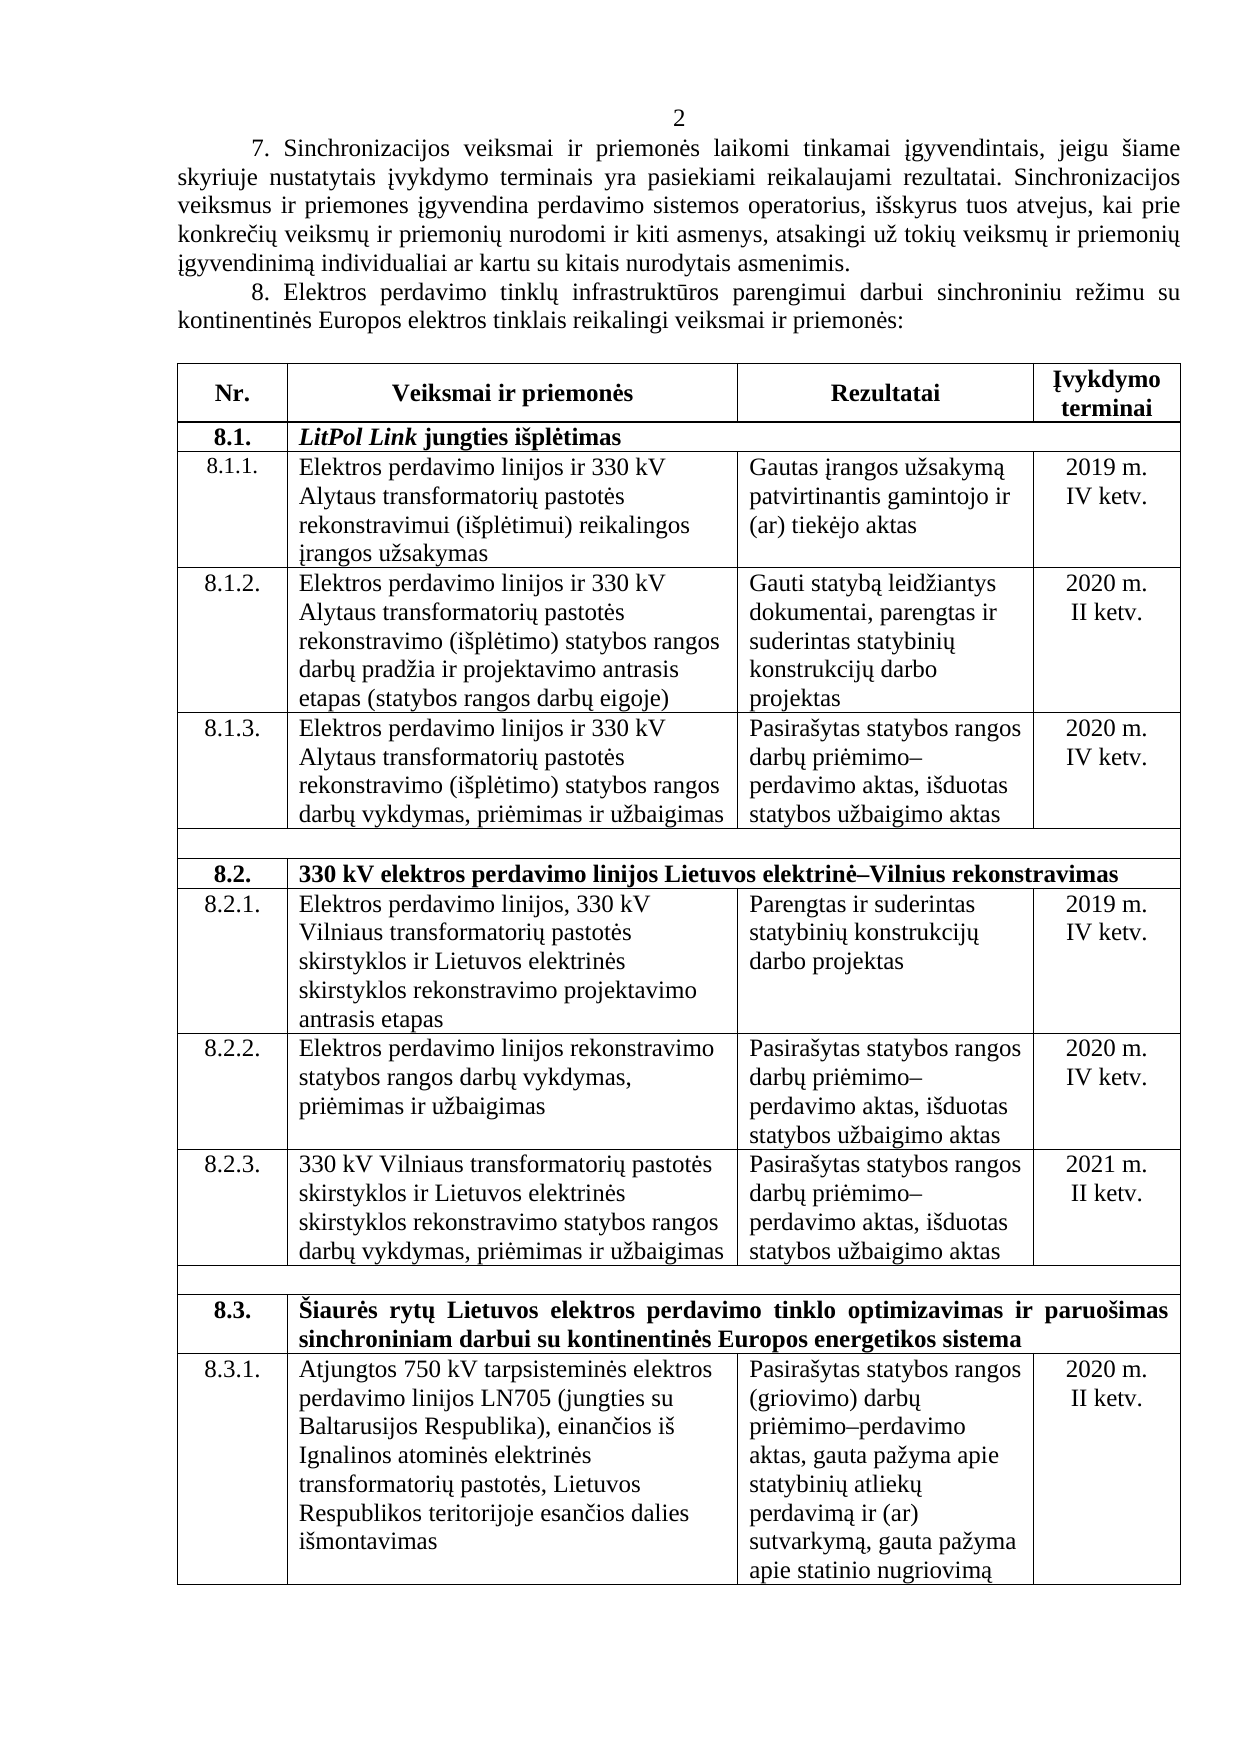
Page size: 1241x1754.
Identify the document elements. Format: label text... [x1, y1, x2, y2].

table_header Veiksmai ir priemonės [288, 364, 737, 421]
table_cell 2020 m. IV ketv. [1034, 1034, 1180, 1148]
table_cell 8.2.2. [178, 1034, 287, 1148]
table_cell Šiaurės rytų Lietuvos elektros perdavimo tinklo optimizavimas ir paruošimas sinchroniniam darbui su kontinentinės Europos energetikos sistema [288, 1295, 1180, 1353]
table_cell LitPol Link jungties išplėtimas [288, 423, 1180, 451]
table_cell 330 kV Vilniaus transformatorių pastotės skirstyklos ir Lietuvos elektrinės skirstyklos rekonstravimo statybos rangos darbų vykdymas, priėmimas ir užbaigimas [288, 1150, 737, 1264]
table_cell Elektros perdavimo linijos ir 330 kV Alytaus transformatorių pastotės rekonstravimo (išplėtimo) statybos rangos darbų vykdymas, priėmimas ir užbaigimas [288, 713, 737, 828]
table_cell 2020 m. IV ketv. [1034, 713, 1180, 828]
table_cell 8.1.2. [178, 568, 287, 712]
table_cell Elektros perdavimo linijos ir 330 kV Alytaus transformatorių pastotės rekonstravimui (išplėtimui) reikalingos įrangos užsakymas [288, 452, 737, 567]
table_cell 2019 m. IV ketv. [1034, 889, 1180, 1032]
table_cell 2019 m. IV ketv. [1034, 452, 1180, 567]
table_cell 2020 m. II ketv. [1034, 1354, 1180, 1584]
table_cell [178, 1266, 1180, 1294]
table_header Rezultatai [738, 364, 1033, 421]
table_cell Pasirašytas statybos rangos darbų priėmimo–perdavimo aktas, išduotas statybos užbaigimo aktas [738, 1034, 1033, 1148]
table_cell 8.2.1. [178, 889, 287, 1032]
table_cell Parengtas ir suderintas statybinių konstrukcijų darbo projektas [738, 889, 1033, 1032]
table_cell Pasirašytas statybos rangos darbų priėmimo–perdavimo aktas, išduotas statybos užbaigimo aktas [738, 713, 1033, 828]
table_cell Atjungtos 750 kV tarpsisteminės elektros perdavimo linijos LN705 (jungties su Baltarusijos Respublika), einančios iš Ignalinos atominės elektrinės transformatorių pastotės, Lietuvos Respublikos teritorijoje esančios dalies išmontavimas [288, 1354, 737, 1584]
table_cell [178, 829, 1180, 858]
table_cell Gauti statybą leidžiantys dokumentai, parengtas ir suderintas statybinių konstrukcijų darbo projektas [738, 568, 1033, 712]
table_cell 8.1.1. [178, 452, 287, 567]
text 8. Elektros perdavimo tinklų infrastruktūros parengimui darbui sinchroniniu režimu su kontinentinės Europos elektros tinklais reikalingi veiksmai ir priemonės: [177, 277, 1181, 334]
table_cell 330 kV elektros perdavimo linijos Lietuvos elektrinė–Vilnius rekonstravimas [288, 859, 1180, 888]
table_cell 8.2.3. [178, 1150, 287, 1264]
table_cell 8.1.3. [178, 713, 287, 828]
table_cell Pasirašytas statybos rangos (griovimo) darbų priėmimo–perdavimo aktas, gauta pažyma apie statybinių atliekų perdavimą ir (ar) sutvarkymą, gauta pažyma apie statinio nugriovimą [738, 1354, 1033, 1584]
table_cell Elektros perdavimo linijos rekonstravimo statybos rangos darbų vykdymas, priėmimas ir užbaigimas [288, 1034, 737, 1148]
table_cell Pasirašytas statybos rangos darbų priėmimo–perdavimo aktas, išduotas statybos užbaigimo aktas [738, 1150, 1033, 1264]
table_cell Elektros perdavimo linijos ir 330 kV Alytaus transformatorių pastotės rekonstravimo (išplėtimo) statybos rangos darbų pradžia ir projektavimo antrasis etapas (statybos rangos darbų eigoje) [288, 568, 737, 712]
table_cell 2021 m. II ketv. [1034, 1150, 1180, 1264]
text 7. Sinchronizacijos veiksmai ir priemonės laikomi tinkamai įgyvendintais, jeigu šiame skyriuje nustatytais įvykdymo terminais yra pasiekiami reikalaujami rezultatai. Sinchronizacijos veiksmus ir priemones įgyvendina perdavimo sistemos operatorius, išskyrus tuos atvejus, kai prie konkrečių veiksmų ir priemonių nurodomi ir kiti asmenys, atsakingi už tokių veiksmų ir priemonių įgyvendinimą individualiai ar kartu su kitais nurodytais asmenimis. [177, 133, 1181, 277]
table_cell 8.1. [178, 423, 287, 451]
table_header Įvykdymo terminai [1034, 364, 1180, 421]
table_cell Gautas įrangos užsakymą patvirtinantis gamintojo ir (ar) tiekėjo aktas [738, 452, 1033, 567]
table_cell 8.3.1. [178, 1354, 287, 1584]
table_cell 8.2. [178, 859, 287, 888]
table_cell Elektros perdavimo linijos, 330 kV Vilniaus transformatorių pastotės skirstyklos ir Lietuvos elektrinės skirstyklos rekonstravimo projektavimo antrasis etapas [288, 889, 737, 1032]
table_header Nr. [178, 364, 287, 421]
table_cell 2020 m. II ketv. [1034, 568, 1180, 712]
table_cell 8.3. [178, 1295, 287, 1353]
